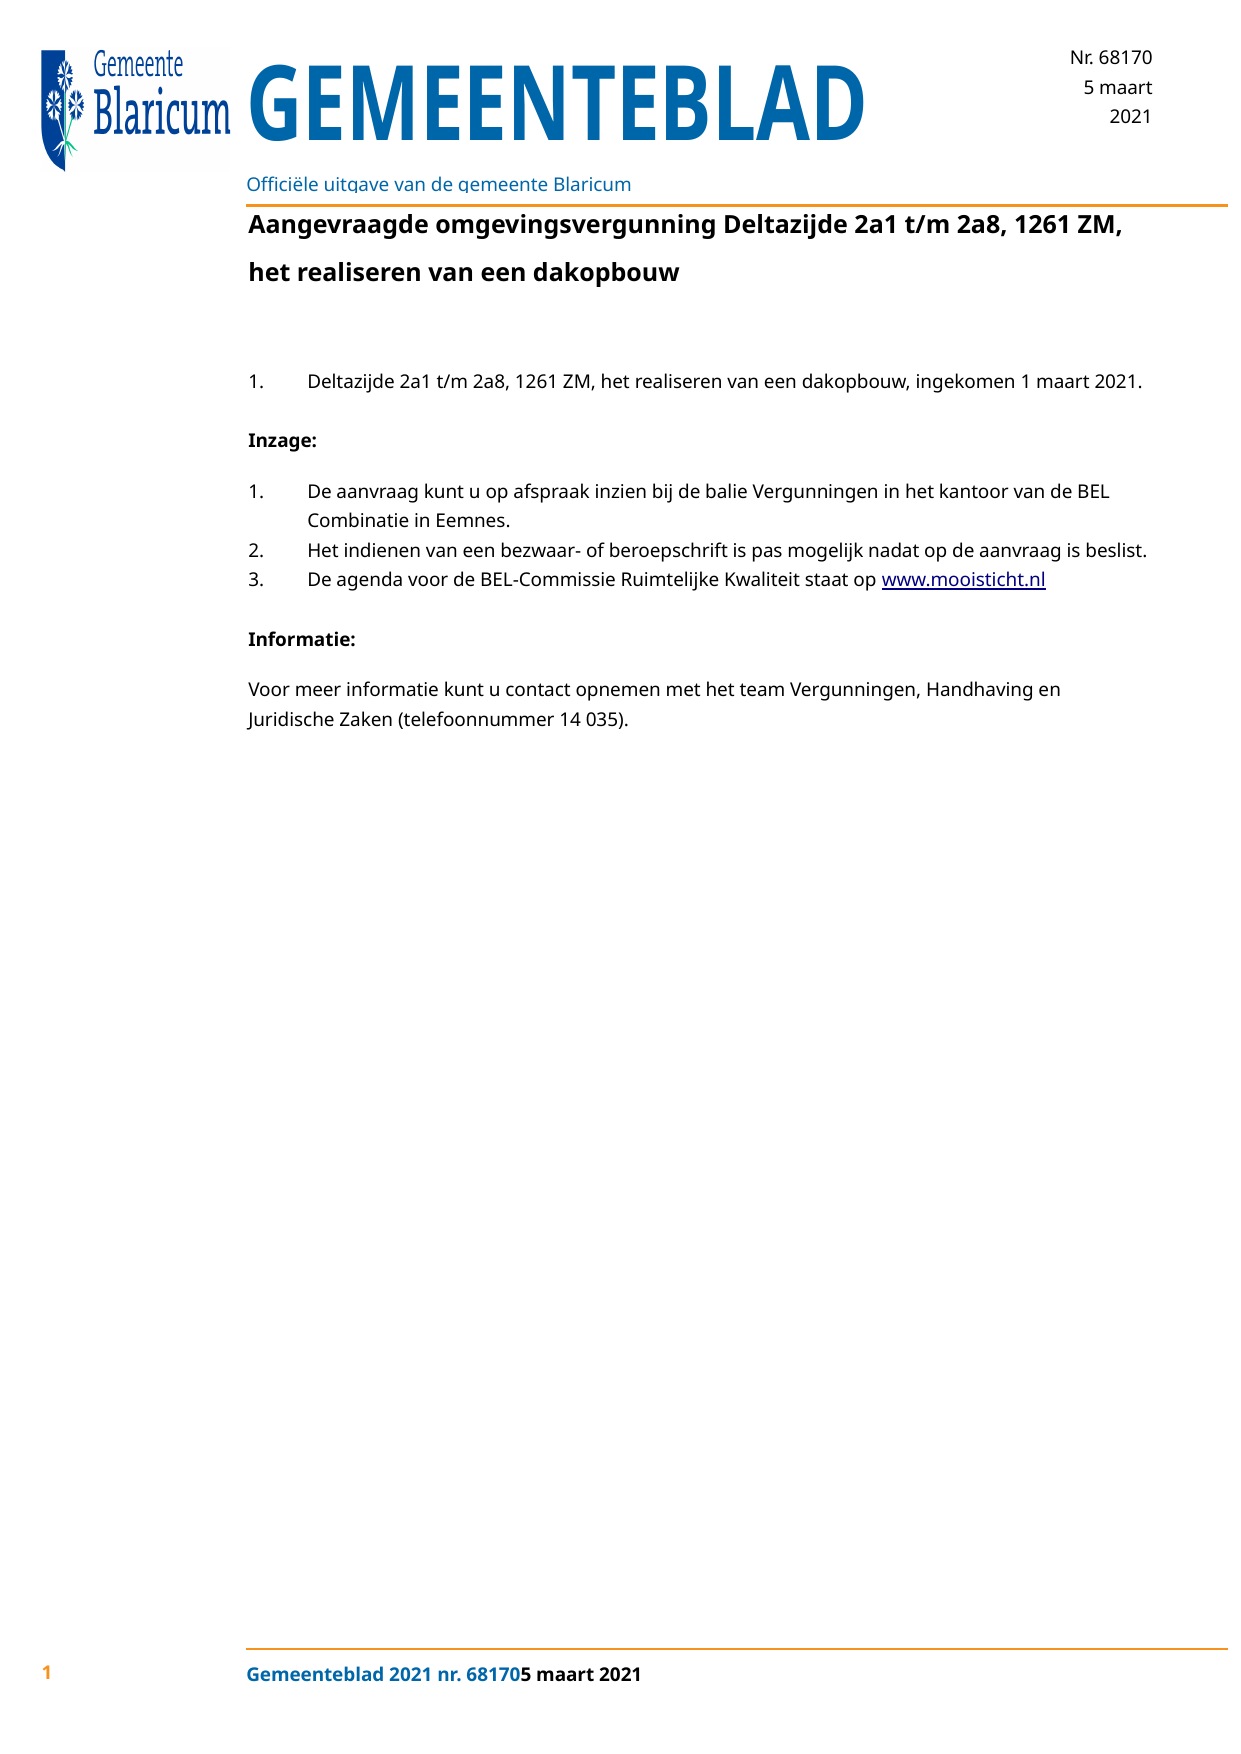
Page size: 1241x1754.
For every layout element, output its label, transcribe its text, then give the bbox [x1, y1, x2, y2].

text Inzage: [248, 427, 1152, 453]
picture [41, 47, 231, 172]
text Aangevraagde omgevingsvergunning Deltazijde 2a1 t/m 2a8, 1261 ZM, het realiseren van een dakopbouw [248, 207, 1152, 288]
text Voor meer informatie kunt u contact opnemen met het team Vergunningen, Handhaving en Juridische Zaken (telefoonnummer 14 035). [248, 676, 1152, 732]
text Informatie: [248, 626, 1152, 652]
list Deltazijde 2a1 t/m 2a8, 1261 ZM, het realiseren van een dakopbouw, ingekomen 1 maart 2021. [248, 368, 1152, 394]
list Het indienen van een bezwaar- of beroepschrift is pas mogelijk nadat op de aanvraag is beslist. [248, 537, 1152, 563]
list De agenda voor de BEL-Commissie Ruimtelijke Kwaliteit staat op www.mooisticht.nl [248, 567, 1152, 592]
list De aanvraag kunt u op afspraak inzien bij de balie Vergunningen in het kantoor van de BEL Combinatie in Eemnes. [248, 478, 1152, 533]
